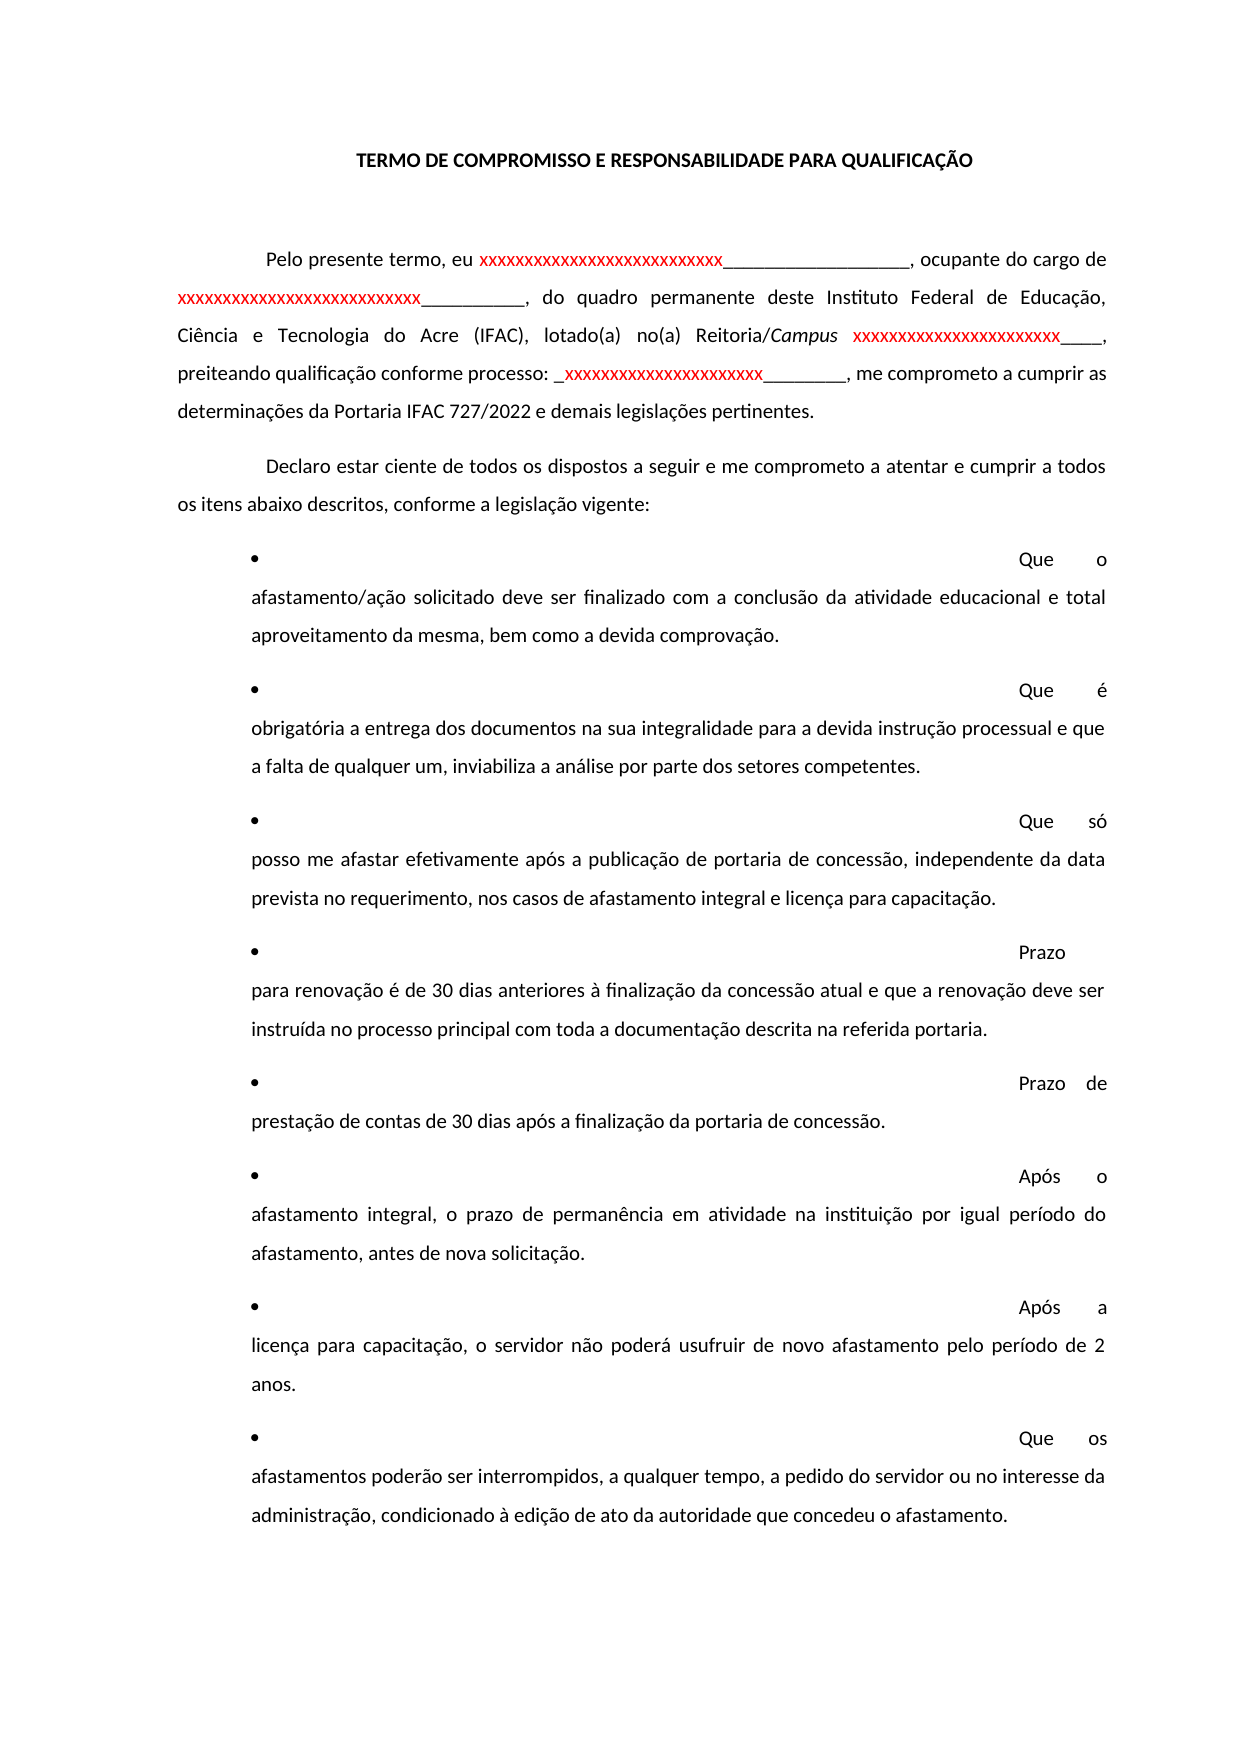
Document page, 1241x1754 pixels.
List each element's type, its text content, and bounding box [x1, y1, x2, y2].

list Prazo de prestação de contas de 30 dias após a finalização da portaria de concessão. [251, 1071, 1107, 1134]
list Que é obrigatória a entrega dos documentos na sua integralidade para a devida instrução processual e que a falta de qualquer um, inviabiliza a análise por parte dos setores competentes. [251, 677, 1107, 779]
text Pelo presente termo, eu xxxxxxxxxxxxxxxxxxxxxxxxxxx__________________, ocupante do cargo de xxxxxxxxxxxxxxxxxxxxxxxxxxx__________, do quadro permanente deste Instituto Federal de Educação, Ciência e Tecnologia do Acre (IFAC), lotado(a) no(a) Reitoria/Campus xxxxxxxxxxxxxxxxxxxxxxx____, preiteando qualificação conforme processo: _xxxxxxxxxxxxxxxxxxxxxx________, me comprometo a cumprir as determinações da Portaria IFAC 727/2022 e demais legislações pertinentes. [177, 246, 1107, 424]
list Que só posso me afastar efetivamente após a publicação de portaria de concessão, independente da data prevista no requerimento, nos casos de afastamento integral e licença para capacitação. [251, 808, 1107, 910]
list Que o afastamento/ação solicitado deve ser finalizado com a conclusão da atividade educacional e total aproveitamento da mesma, bem como a devida comprovação. [251, 546, 1107, 648]
text Declaro estar ciente de todos os dispostos a seguir e me comprometo a atentar e cumprir a todos os itens abaixo descritos, conforme a legislação vigente: [177, 453, 1107, 517]
list Que os afastamentos poderão ser interrompidos, a qualquer tempo, a pedido do servidor ou no interesse da administração, condicionado à edição de ato da autoridade que concedeu o afastamento. [251, 1426, 1107, 1527]
list Prazo para renovação é de 30 dias anteriores à finalização da concessão atual e que a renovação deve ser instruída no processo principal com toda a documentação descrita na referida portaria. [251, 939, 1107, 1041]
list Após o afastamento integral, o prazo de permanência em atividade na instituição por igual período do afastamento, antes de nova solicitação. [251, 1163, 1107, 1265]
text TERMO DE COMPROMISSO E RESPONSABILIDADE PARA QUALIFICAÇÃO [177, 148, 1152, 173]
list Após a licença para capacitação, o servidor não poderá usufruir de novo afastamento pelo período de 2 anos. [251, 1294, 1107, 1396]
